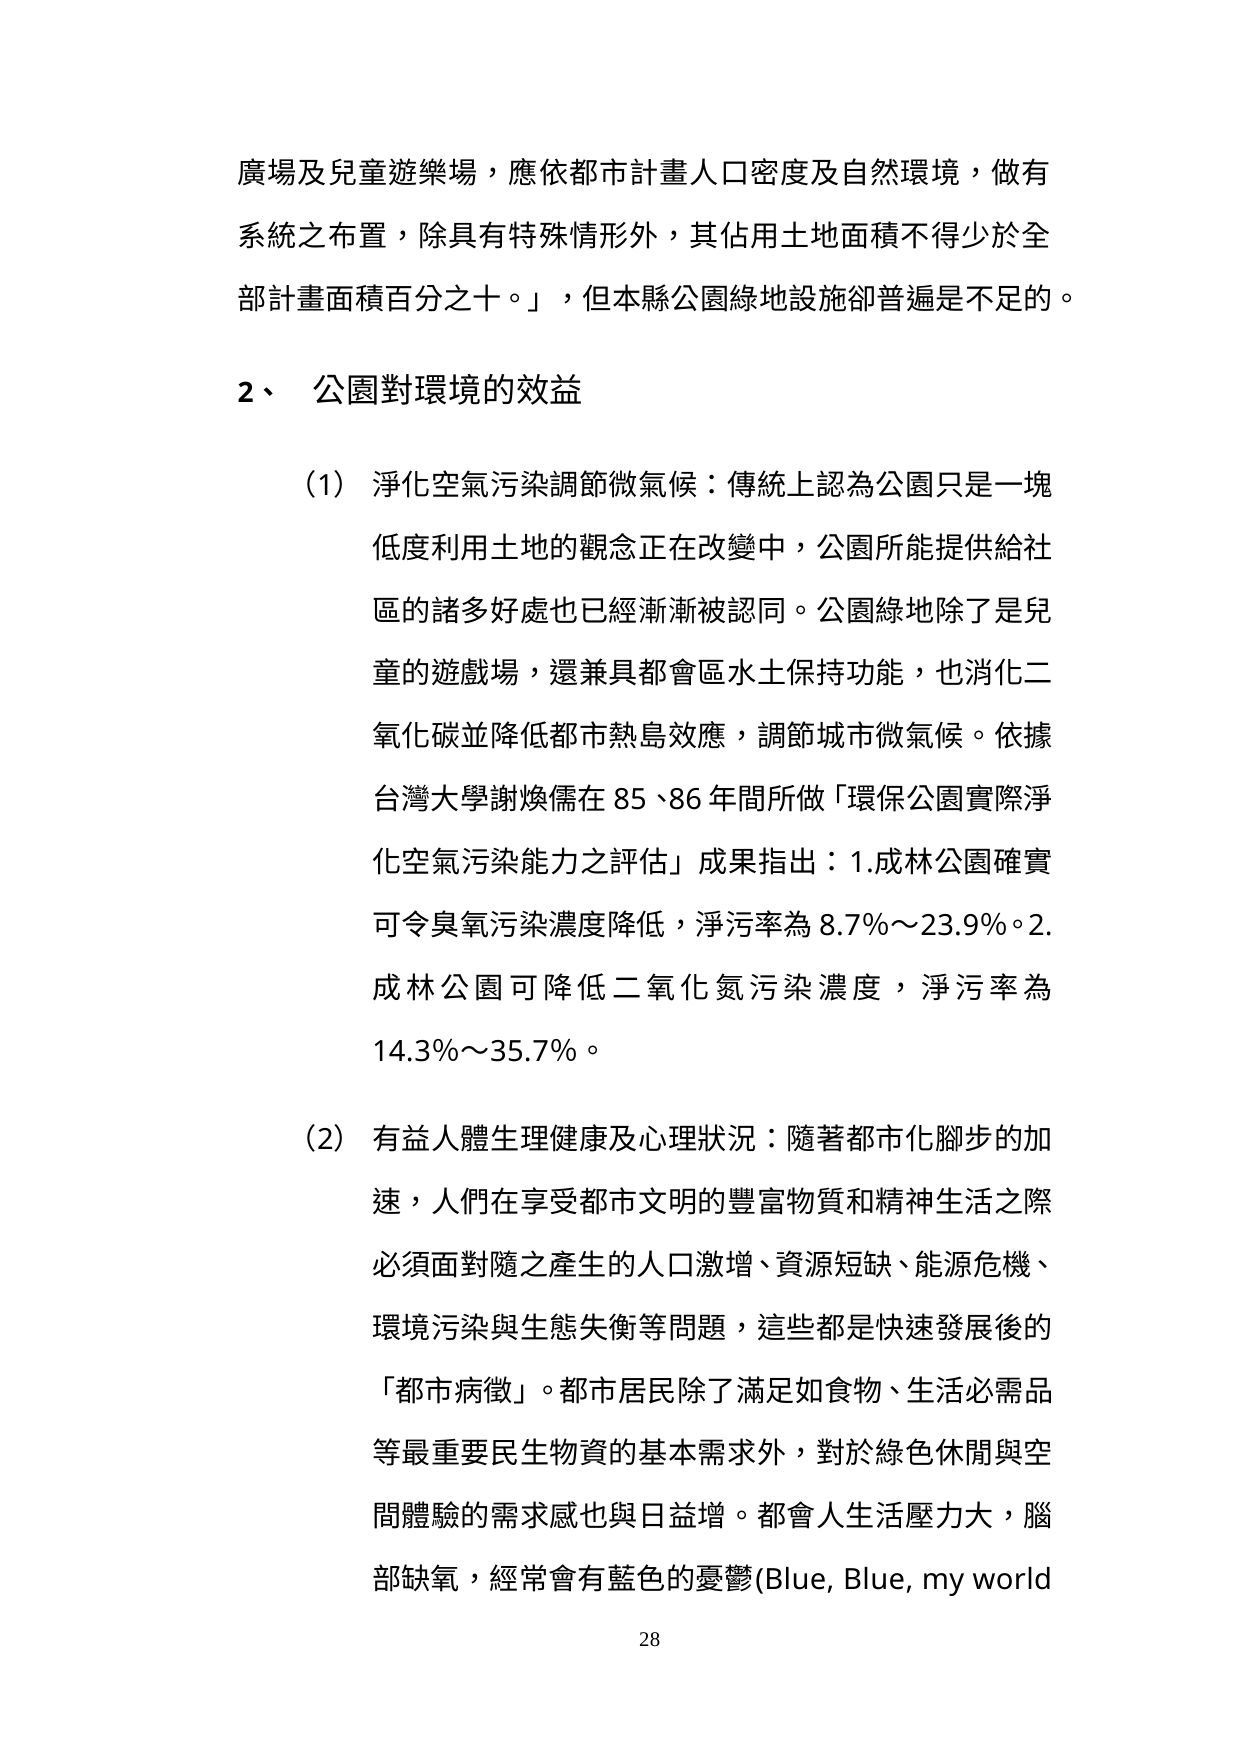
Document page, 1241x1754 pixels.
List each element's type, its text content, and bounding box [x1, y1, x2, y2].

list 公園對環境的效益 [237, 364, 1053, 412]
text 現行都市計畫法第四十五條雖規定：「公園、體育場所、綠地、廣場及兒童遊樂場，應依都市計畫人口密度及自然環境，做有系統之布置，除具有特殊情形外，其佔用土地面積不得少於全部計畫面積百分之十。」，但本縣公園綠地設施卻普遍是不足的。 [237, 150, 1053, 318]
list 淨化空氣污染調節微氣候：傳統上認為公園只是一塊低度利用土地的觀念正在改變中，公園所能提供給社區的諸多好處也已經漸漸被認同。公園綠地除了是兒童的遊戲場，還兼具都會區水土保持功能，也消化二氧化碳並降低都市熱島效應，調節城市微氣候。依據台灣大學謝煥儒在85、86年間所做「環保公園實際淨化空氣污染能力之評估」成果指出：1.成林公園確實可令臭氧污染濃度降低，淨污率為8.7％～23.9％。2.成林公園可降低二氧化氮污染濃度，淨污率為14.3％～35.7％。 [287, 462, 1053, 1070]
list 有益人體生理健康及心理狀況：隨著都市化腳步的加速，人們在享受都市文明的豐富物質和精神生活之際，必須面對隨之產生的人口激增、資源短缺、能源危機、環境污染與生態失衡等問題，這些都是快速發展後的「都市病徵」。都市居民除了滿足如食物、生活必需品等最重要民生物資的基本需求外，對於綠色休閒與空間體驗的需求感也與日益增。都會人生活壓力大，腦部缺氧，經常會有藍色的憂鬱(Blue, Blue, my world is blue)，都希望都市裡能有一片會呼吸的綠地。都市綠化等生活品質提升的訴求，已是人們普遍關注的社會問題。 [287, 1116, 1053, 1598]
